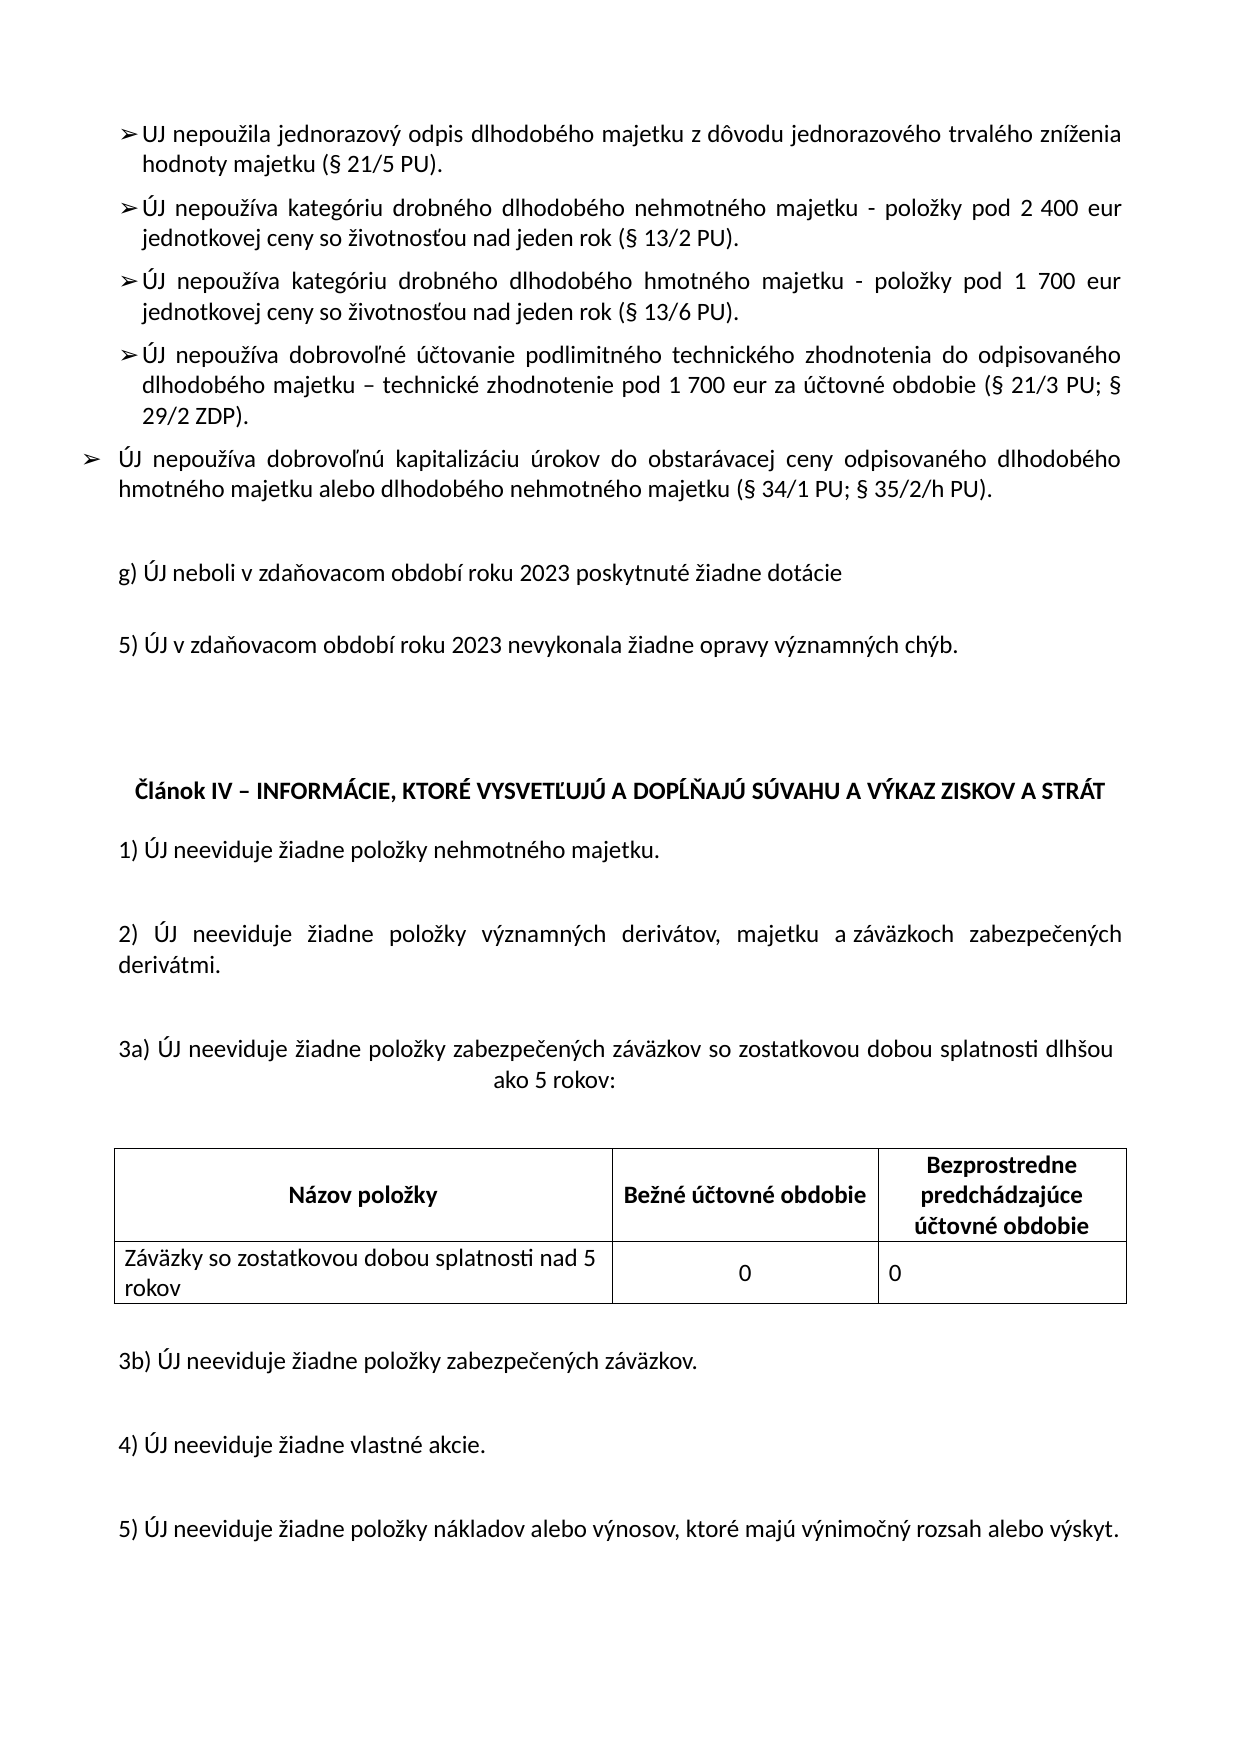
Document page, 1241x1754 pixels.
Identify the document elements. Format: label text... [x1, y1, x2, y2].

table_header Bezprostredne predchádzajúce účtovné obdobie [879, 1149, 1126, 1241]
text g) ÚJ neboli v zdaňovacom období roku 2023 poskytnuté žiadne dotácie [118, 558, 1122, 588]
text 5) ÚJ v zdaňovacom období roku 2023 nevykonala žiadne opravy významných chýb. [118, 629, 1122, 660]
text 1) ÚJ neeviduje žiadne položky nehmotného majetku. [118, 834, 1122, 865]
text 4) ÚJ neeviduje žiadne vlastné akcie. [118, 1429, 1122, 1460]
list ÚJ nepoužíva dobrovoľnú kapitalizáciu úrokov do obstarávacej ceny odpisovaného dlhodobého hmotného majetku alebo dlhodobého nehmotného majetku (§ 34/1 PU; § 35/2/h PU). [81, 443, 1122, 504]
list UJ nepoužila jednorazový odpis dlhodobého majetku z dôvodu jednorazového trvalého zníženia hodnoty majetku (§ 21/5 PU). [118, 118, 1122, 179]
list ÚJ nepoužíva kategóriu drobného dlhodobého nehmotného majetku - položky pod 2 400 eur jednotkovej ceny so životnosťou nad jeden rok (§ 13/2 PU). [118, 192, 1122, 253]
table_header Bežné účtovné obdobie [613, 1149, 878, 1241]
text 2) ÚJ neeviduje žiadne položky významných derivátov, majetku a záväzkoch zabezpečených derivátmi. [118, 918, 1122, 979]
text 3b) ÚJ neeviduje žiadne položky zabezpečených záväzkov. [118, 1345, 1122, 1376]
list ÚJ nepoužíva dobrovoľné účtovanie podlimitného technického zhodnotenia do odpisovaného dlhodobého majetku – technické zhodnotenie pod 1 700 eur za účtovné obdobie (§ 21/3 PU; § 29/2 ZDP). [118, 339, 1122, 430]
table_header Názov položky [115, 1149, 612, 1241]
text 5) ÚJ neeviduje žiadne položky nákladov alebo výnosov, ktoré majú výnimočný rozsah alebo výskyt. [118, 1513, 1122, 1544]
table_cell 0 [879, 1242, 1126, 1303]
text 3a) ÚJ neeviduje žiadne položky zabezpečených záväzkov so zostatkovou dobou splatnosti dlhšou ako 5 rokov: [118, 1033, 1122, 1094]
table_cell 0 [613, 1242, 878, 1303]
text Článok IV – INFORMÁCIE, KTORÉ VYSVETĽUJÚ A DOPĹŇAJÚ SÚVAHU A VÝKAZ ZISKOV A STRÁT [118, 775, 1122, 805]
list ÚJ nepoužíva kategóriu drobného dlhodobého hmotného majetku - položky pod 1 700 eur jednotkovej ceny so životnosťou nad jeden rok (§ 13/6 PU). [118, 265, 1122, 326]
table_cell Záväzky so zostatkovou dobou splatnosti nad 5 rokov [115, 1242, 612, 1303]
